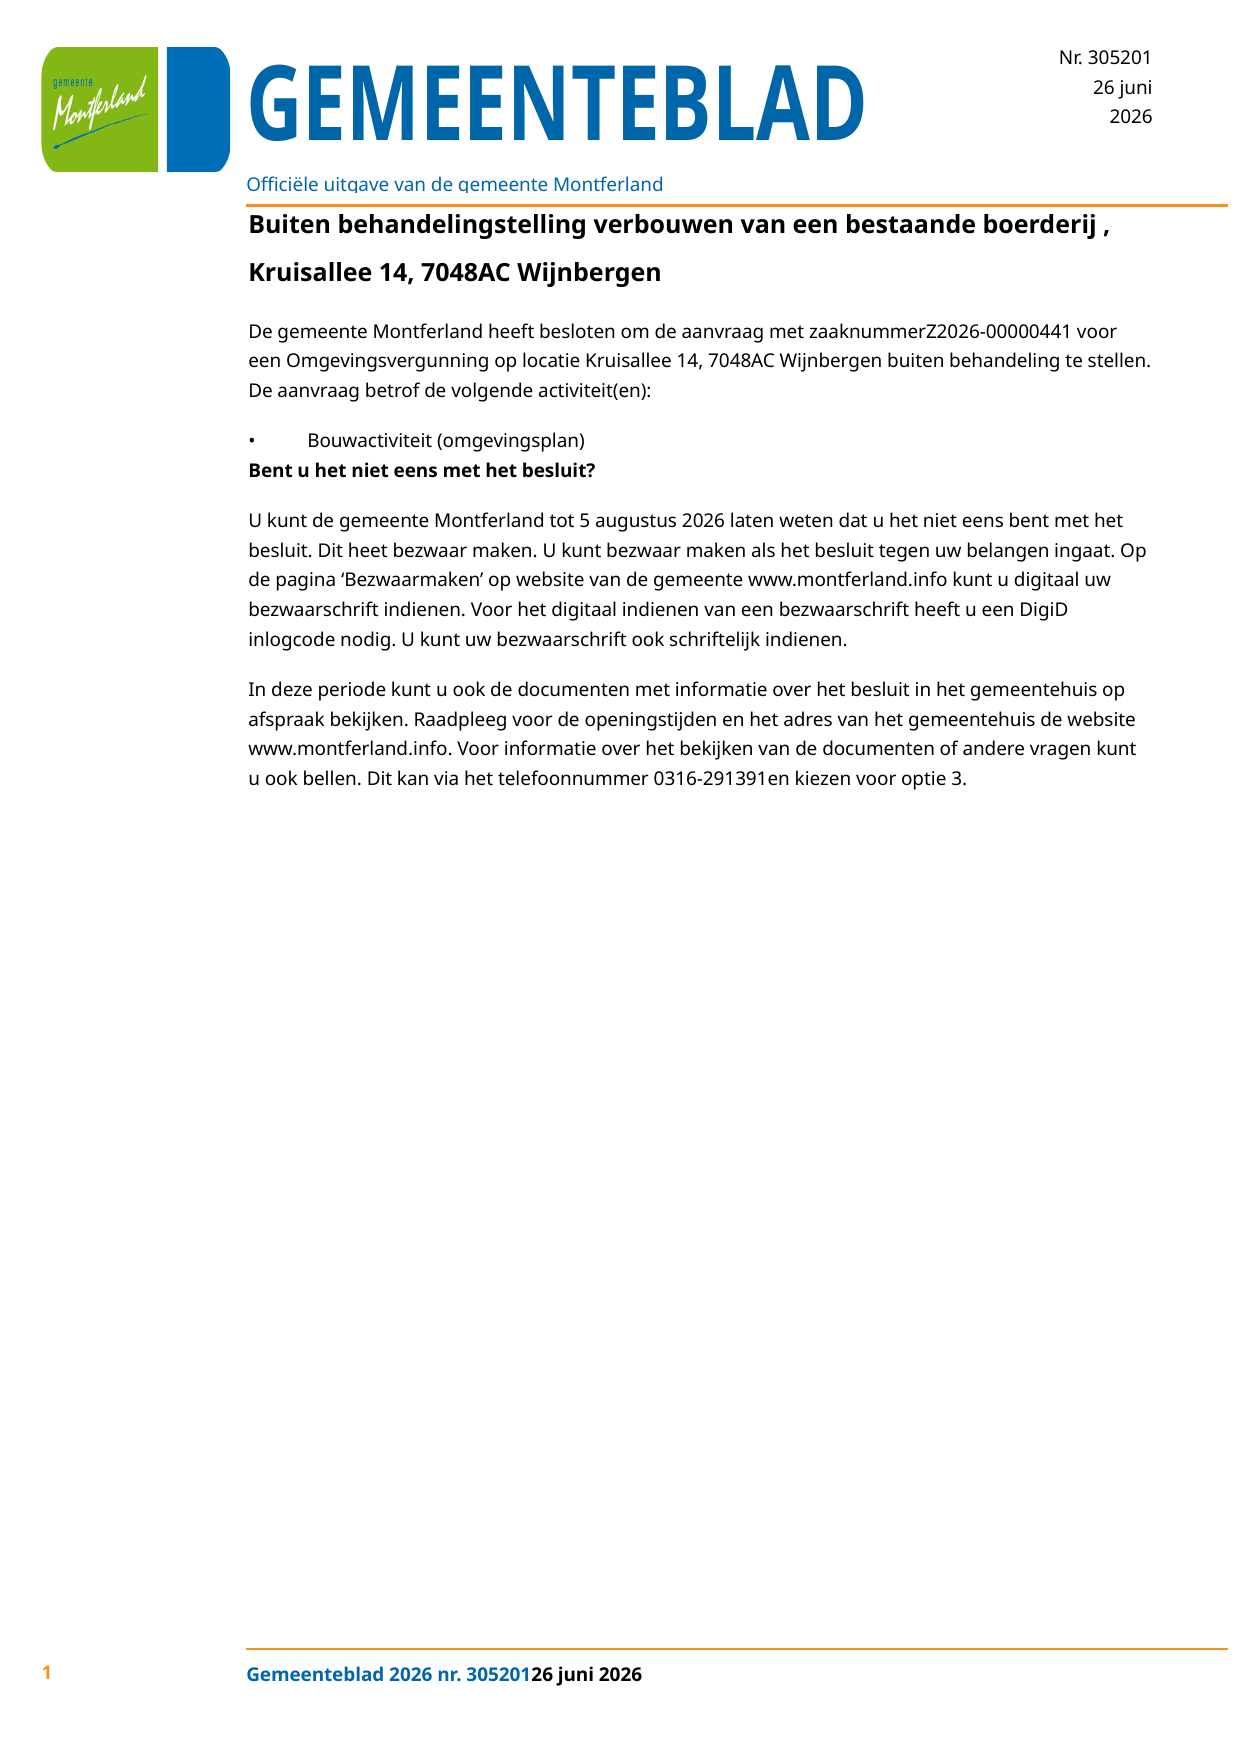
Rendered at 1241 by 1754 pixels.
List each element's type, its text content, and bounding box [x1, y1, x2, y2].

list Bouwactiviteit (omgevingsplan) [248, 427, 1152, 453]
text Bent u het niet eens met het besluit? [248, 457, 1152, 483]
picture [41, 47, 231, 172]
text De gemeente Montferland heeft besloten om de aanvraag met zaaknummerZ2026-00000441 voor een Omgevingsvergunning op locatie Kruisallee 14, 7048AC Wijnbergen buiten behandeling te stellen. De aanvraag betrof de volgende activiteit(en): [248, 318, 1152, 403]
text U kunt de gemeente Montferland tot 5 augustus 2026 laten weten dat u het niet eens bent met het besluit. Dit heet bezwaar maken. U kunt bezwaar maken als het besluit tegen uw belangen ingaat. Op de pagina ‘Bezwaarmaken’ op website van de gemeente www.montferland.info kunt u digitaal uw bezwaarschrift indienen. Voor het digitaal indienen van een bezwaarschrift heeft u een DigiD inlogcode nodig. U kunt uw bezwaarschrift ook schriftelijk indienen. [248, 507, 1152, 652]
text In deze periode kunt u ook de documenten met informatie over het besluit in het gemeentehuis op afspraak bekijken. Raadpleeg voor de openingstijden en het adres van het gemeentehuis de website www.montferland.info. Voor informatie over het bekijken van de documenten of andere vragen kunt u ook bellen. Dit kan via het telefoonnummer 0316-291391en kiezen voor optie 3. [248, 676, 1152, 791]
text Buiten behandelingstelling verbouwen van een bestaande boerderij , Kruisallee 14, 7048AC Wijnbergen [248, 207, 1152, 288]
